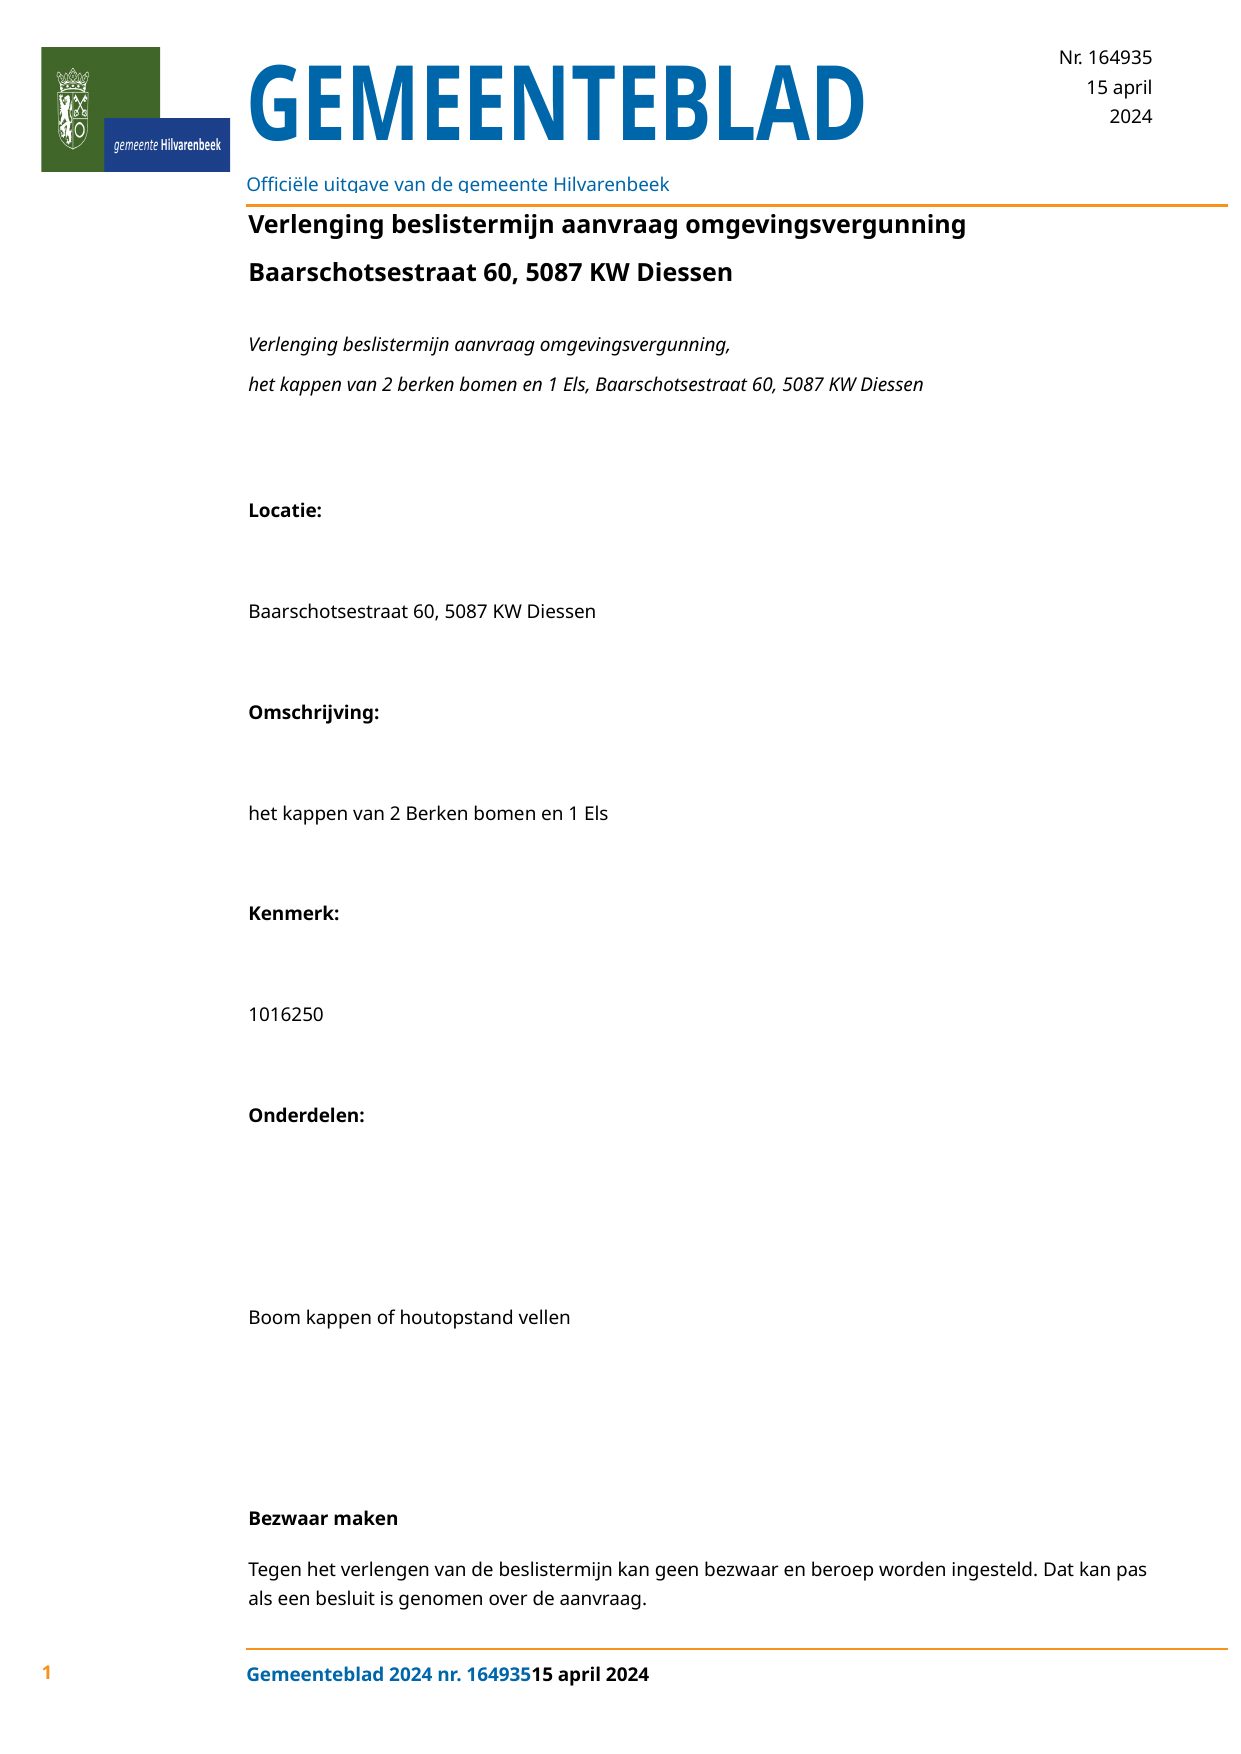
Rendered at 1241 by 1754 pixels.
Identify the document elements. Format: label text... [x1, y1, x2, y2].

text het kappen van 2 Berken bomen en 1 Els [248, 800, 1152, 826]
text Verlenging beslistermijn aanvraag omgevingsvergunning, [248, 331, 1152, 357]
text Boom kappen of houtopstand vellen [248, 1304, 1152, 1330]
text Kenmerk: [248, 901, 1152, 926]
text Onderdelen: [248, 1102, 1152, 1128]
text Locatie: [248, 497, 1152, 523]
text Omschrijving: [248, 699, 1152, 725]
text Bezwaar maken [248, 1506, 1152, 1531]
text Verlenging beslistermijn aanvraag omgevingsvergunning Baarschotsestraat 60, 5087 KW Diessen [248, 207, 1152, 288]
picture [41, 47, 231, 172]
text het kappen van 2 berken bomen en 1 Els, Baarschotsestraat 60, 5087 KW Diessen [248, 371, 1152, 396]
text 1016250 [248, 1001, 1152, 1027]
text Tegen het verlengen van de beslistermijn kan geen bezwaar en beroep worden ingesteld. Dat kan pas als een besluit is genomen over de aanvraag. [248, 1556, 1152, 1611]
text Baarschotsestraat 60, 5087 KW Diessen [248, 598, 1152, 624]
